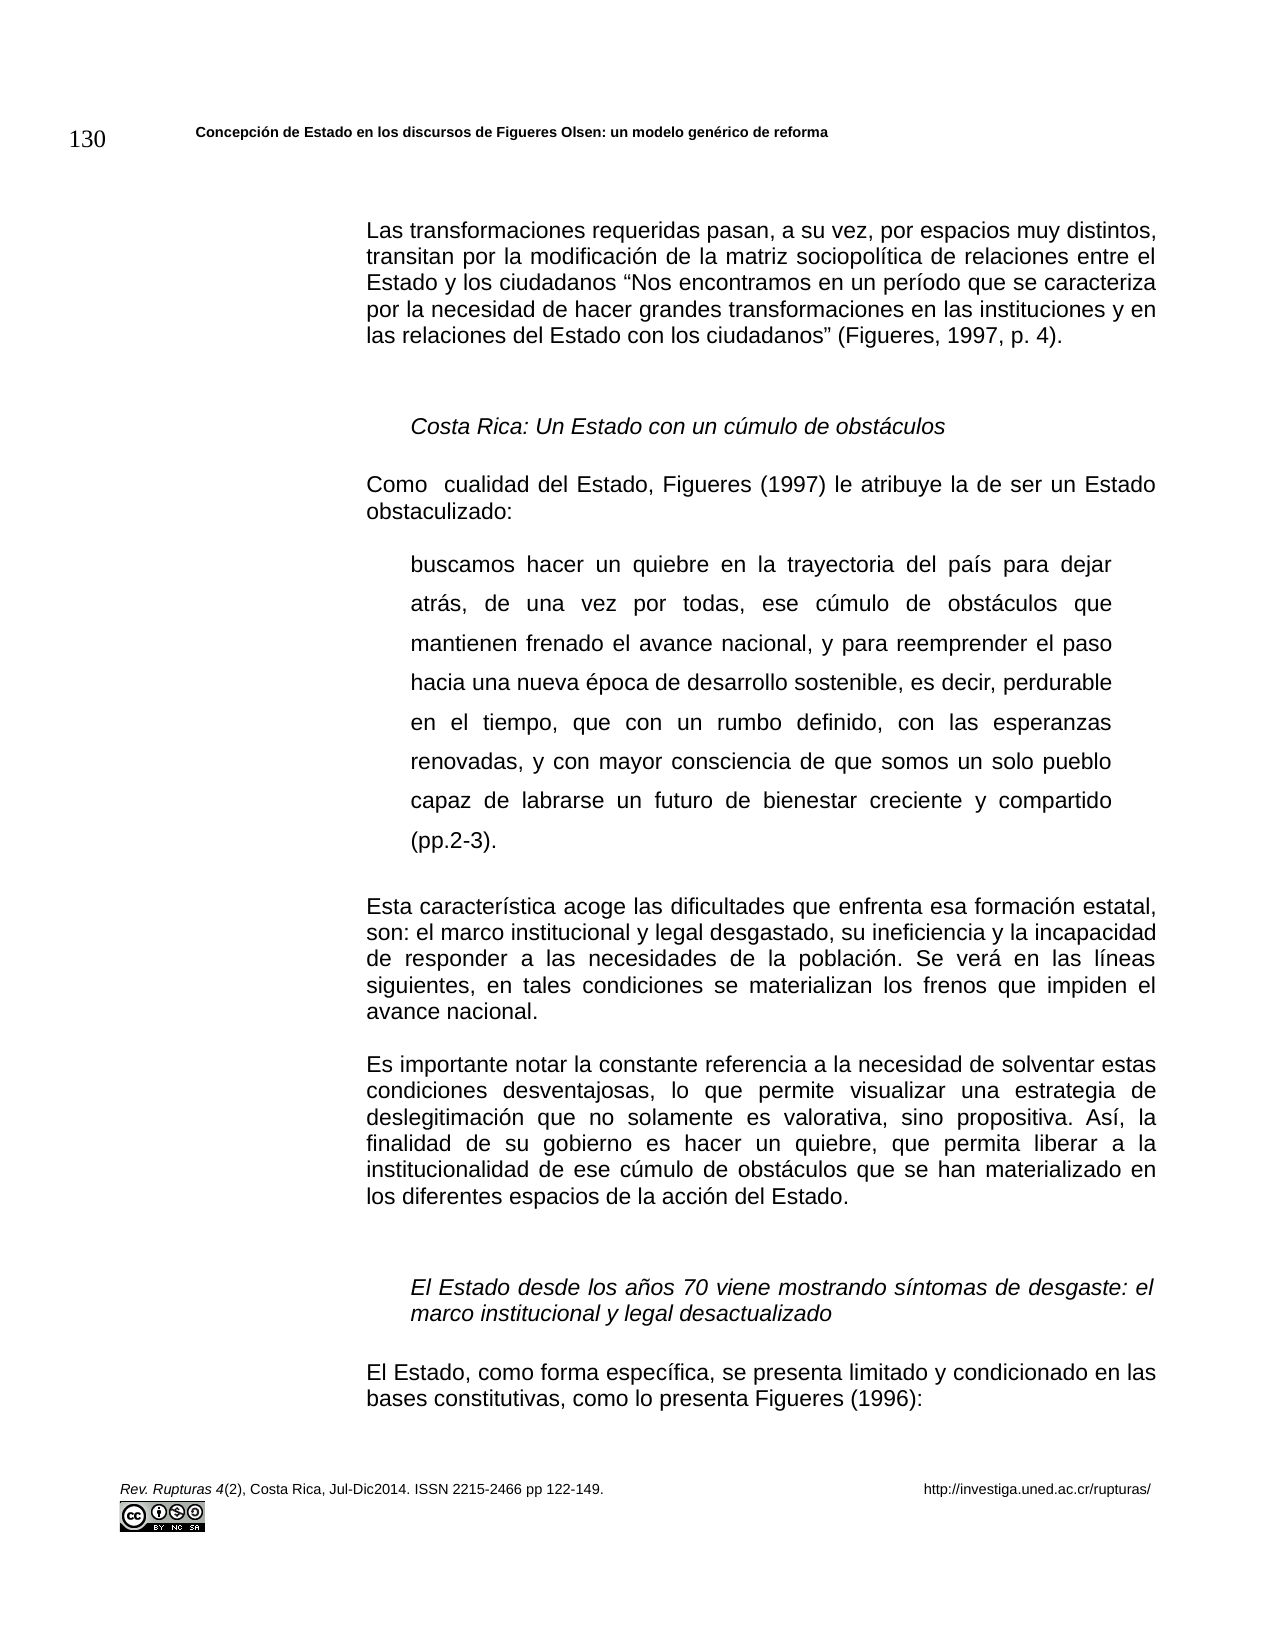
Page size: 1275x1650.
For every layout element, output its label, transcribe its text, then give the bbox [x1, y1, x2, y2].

text Esta característica acoge las dificultades que enfrenta esa formación estatal, son: el marco institucional y legal desgastado, su ineficiencia y la incapacidad de responder a las necesidades de la población. Se verá en las líneas siguientes, en tales condiciones se materializan los frenos que impiden el avance nacional. [366, 893, 1157, 1024]
subtitle Costa Rica: Un Estado con un cúmulo de obstáculos [410, 413, 1157, 439]
picture [119, 1501, 205, 1532]
text Como cualidad del Estado, Figueres (1997) le atribuye la de ser un Estado obstaculizado: [366, 471, 1157, 524]
subtitle El Estado desde los años 70 viene mostrando síntomas de desgaste: el marco institucional y legal desactualizado [410, 1273, 1157, 1326]
text Las transformaciones requeridas pasan, a su vez, por espacios muy distintos, transitan por la modificación de la matriz sociopolítica de relaciones entre el Estado y los ciudadanos “Nos encontramos en un período que se caracteriza por la necesidad de hacer grandes transformaciones en las instituciones y en las relaciones del Estado con los ciudadanos” (Figueres, 1997, p. 4). [366, 217, 1157, 348]
text buscamos hacer un quiebre en la trayectoria del país para dejar atrás, de una vez por todas, ese cúmulo de obstáculos que mantienen frenado el avance nacional, y para reemprender el paso hacia una nueva época de desarrollo sostenible, es decir, perdurable en el tiempo, que con un rumbo definido, con las esperanzas renovadas, y con mayor consciencia de que somos un solo pueblo capaz de labrarse un futuro de bienestar creciente y compartido (pp.2-3). [410, 551, 1113, 853]
text El Estado, como forma específica, se presenta limitado y condicionado en las bases constitutivas, como lo presenta Figueres (1996): [366, 1358, 1157, 1411]
text Es importante notar la constante referencia a la necesidad de solventar estas condiciones desventajosas, lo que permite visualizar una estrategia de deslegitimación que no solamente es valorativa, sino propositiva. Así, la finalidad de su gobierno es hacer un quiebre, que permita liberar a la institucionalidad de ese cúmulo de obstáculos que se han materializado en los diferentes espacios de la acción del Estado. [366, 1051, 1157, 1209]
